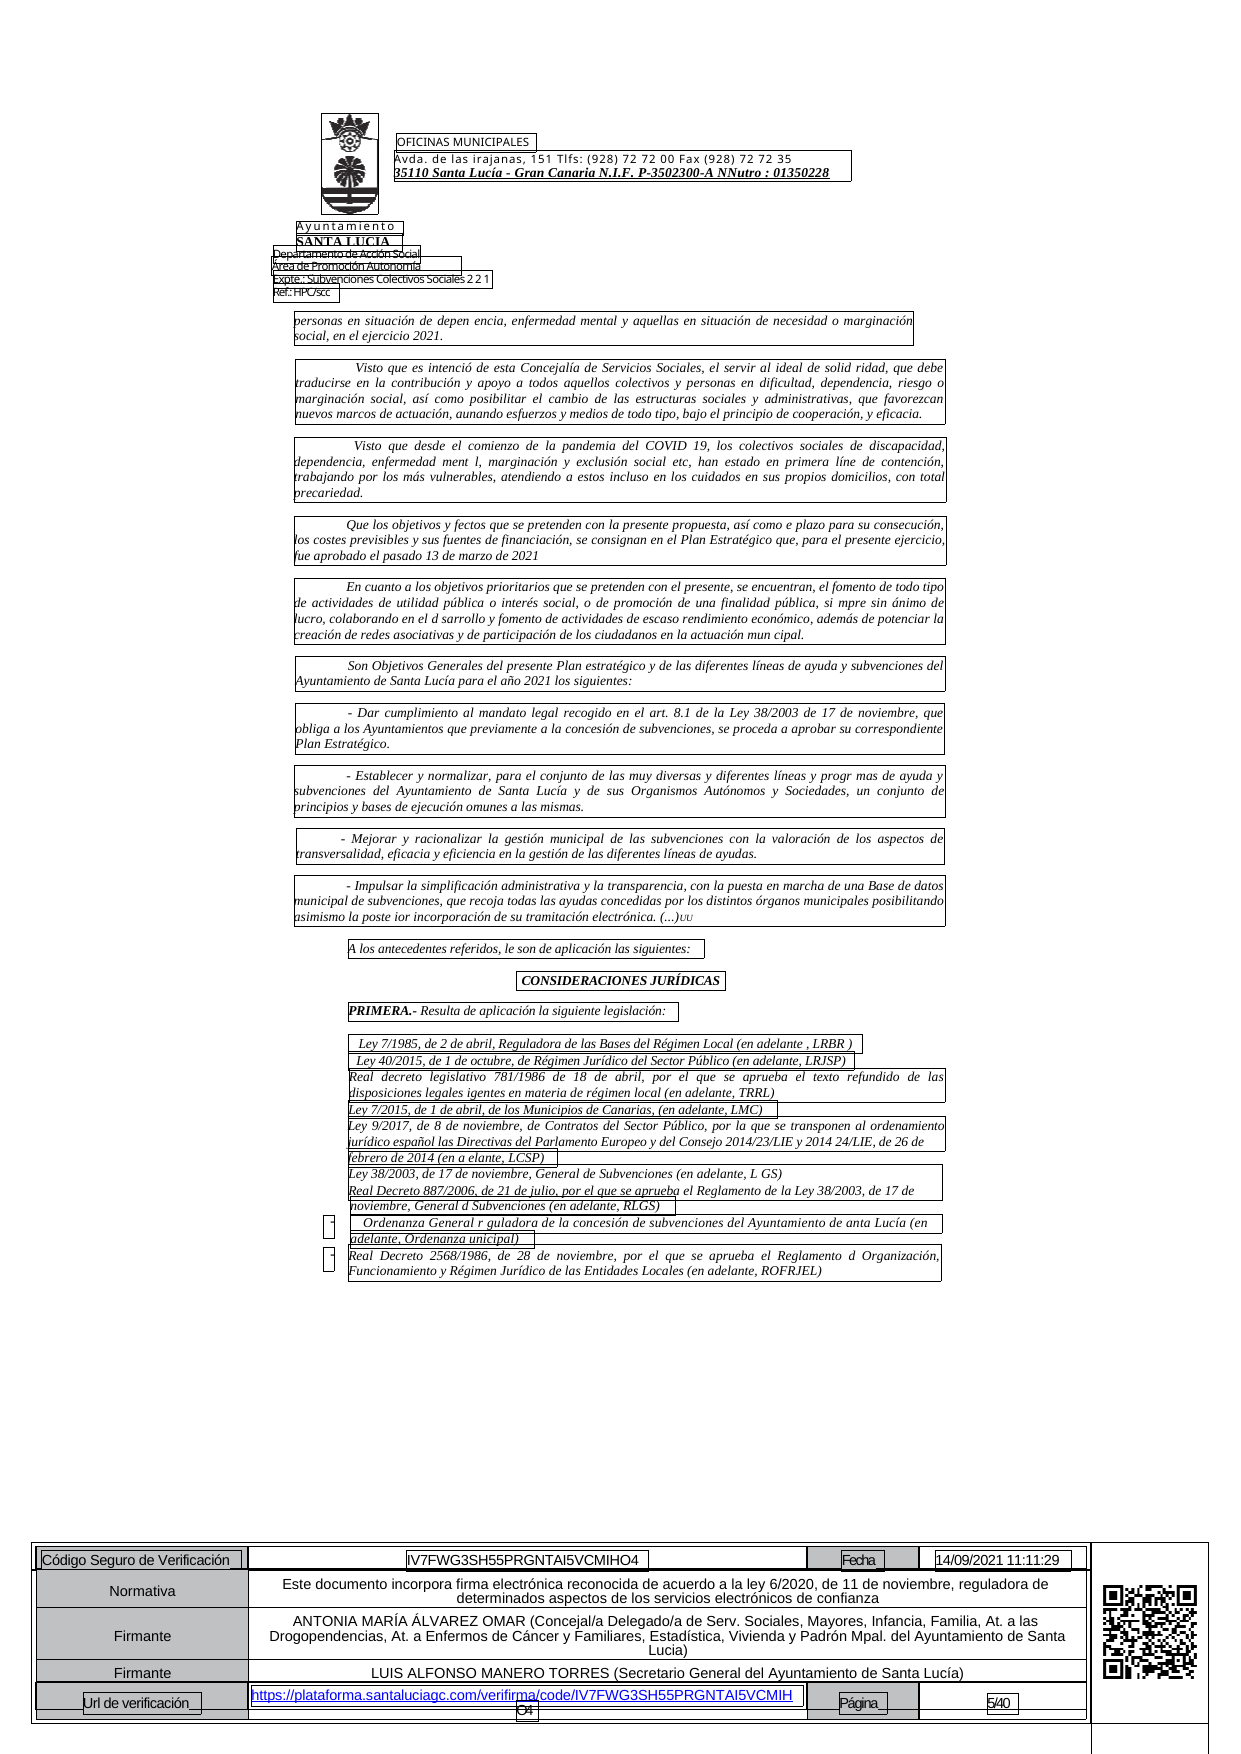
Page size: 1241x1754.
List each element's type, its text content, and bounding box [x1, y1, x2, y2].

text Avda. de las irajanas, 151 Tlfs: (928) 72 72 00 Fax (928) 72 72 35 [395, 153, 851, 167]
text Ayuntamiento [297, 222, 403, 233]
text Visto que desde el comienzo de la pandemia del COVID 19, los colectivos sociales de discapacidad, dependencia, enfermedad ment l, marginación y exclusión social etc, han estado en primera líne de contención, trabajando por los más vulnerables, atendiendo a estos incluso en los cuidados en sus propios domicilios, con total precariedad. [295, 438, 946, 500]
text SANTA LUCIA [297, 234, 402, 245]
text 5/40 [988, 1695, 1018, 1711]
table_header Este documento incorpora firma electrónica reconocida de acuerdo a la ley 6/2020, de 11 de noviembre, reguladora de determinados aspectos de los servicios electrónicos de confianza [249, 1570, 1086, 1607]
text Ley 7/1985, de 2 de abril, Reguladora de las Bases del Régimen Local (en adelante , LRBR ) [349, 1036, 862, 1052]
text Real Decreto 887/2006, de 21 de julio, por el que se aprueba el Reglamento de la Ley 38/2003, de 17 de [349, 1182, 942, 1198]
text CONSIDERACIONES JURÍDICAS [517, 972, 725, 988]
text Departamento de Acción Social [274, 248, 420, 256]
text 14/09/2021 11:11:29 [936, 1553, 1071, 1569]
text Ley 38/2003, de 17 de noviembre, General de Subvenciones (en adelante, L GS) [349, 1166, 942, 1182]
text Fecha [842, 1553, 884, 1569]
text https://plataforma.santaluciagc.com/verifirma/code/IV7FWG3SH55PRGNTAI5VCMIH [252, 1688, 803, 1704]
text - Impulsar la simplificación administrativa y la transparencia, con la puesta en marcha de una Base de datos municipal de subvenciones, que recoja todas las ayudas concedidas por los distintos órganos municipales posibilitando asimismo la poste ior incorporación de su tramitación electrónica. (...)UU [295, 878, 945, 925]
text Son Objetivos Generales del presente Plan estratégico y de las diferentes líneas de ayuda y subvenciones del Ayuntamiento de Santa Lucía para el año 2021 los siguientes: [296, 658, 945, 689]
text En cuanto a los objetivos prioritarios que se pretenden con el presente, se encuentran, el fomento de todo tipo de actividades de utilidad pública o interés social, o de promoción de una finalidad pública, si mpre sin ánimo de lucro, colaborando en el d sarrollo y fomento de actividades de escaso rendimiento económico, además de potenciar la creación de redes asociativas y de participación de los ciudadanos en la actuación mun cipal. [295, 579, 945, 642]
text IV7FWG3SH55PRGNTAI5VCMIHO4 [407, 1553, 648, 1569]
text Ley 40/2015, de 1 de octubre, de Régimen Jurídico del Sector Público (en adelante, LRJSP) [349, 1052, 854, 1068]
text PRIMERA.- Resulta de aplicación la siguiente legislación: [349, 1003, 678, 1019]
table_cell Firmante [37, 1608, 248, 1659]
text O4 [517, 1703, 538, 1719]
table_cell Firmante [37, 1660, 248, 1681]
text Ley 7/2015, de 1 de abril, de los Municipios de Canarias, (en adelante, LMC) [349, 1101, 777, 1116]
text Código Seguro de Verificación [42, 1553, 241, 1569]
text Que los objetivos y fectos que se pretenden con la presente propuesta, así como e plazo para su consecución, los costes previsibles y sus fuentes de financiación, se consignan en el Plan Estratégico que, para el presente ejercicio, fue aprobado el pasado 13 de marzo de 2021 [295, 517, 946, 563]
text Url de verificación [84, 1695, 201, 1711]
text Ref.: HPC/scc [274, 286, 339, 299]
text - Dar cumplimiento al mandato legal recogido en el art. 8.1 de la Ley 38/2003 de 17 de noviembre, que obliga a los Ayuntamientos que previamente a la concesión de subvenciones, se proceda a aprobar su correspondiente Plan Estratégico. [296, 705, 944, 752]
text personas en situación de depen encia, enfermedad mental y aquellas en situación de necesidad o marginación social, en el ejercicio 2021. [295, 313, 913, 343]
table_cell ANTONIA MARÍA ÁLVAREZ OMAR (Concejal/a Delegado/a de Serv. Sociales, Mayores, Infancia, Familia, At. a las Drogopendencias, At. a Enfermos de Cáncer y Familiares, Estadística, Vivienda y Padrón Mpal. del Ayuntamiento de Santa Lucia) [249, 1608, 1086, 1659]
text A los antecedentes referidos, le son de aplicación las siguientes: [349, 940, 704, 956]
text Real Decreto 2568/1986, de 28 de noviembre, por el que se aprueba el Reglamento d Organización, Funcionamiento y Régimen Jurídico de las Entidades Locales (en adelante, ROFRJEL) [349, 1248, 941, 1279]
text Área de Promoción Autonomía Personal [272, 259, 461, 270]
picture [1092, 1543, 1208, 1754]
text Ley 9/2017, de 8 de noviembre, de Contratos del Sector Público, por la que se transponen al ordenamiento jurídico español las Directivas del Parlamento Europeo y del Consejo 2014/23/LIE y 2014 24/LIE, de 26 de [349, 1118, 945, 1149]
text adelante, Ordenanza unicipal) [351, 1231, 534, 1244]
picture [322, 114, 378, 214]
table_header Normativa [37, 1570, 248, 1607]
table_cell LUIS ALFONSO MANERO TORRES (Secretario General del Ayuntamiento de Santa Lucía) [249, 1660, 1086, 1681]
text - Mejorar y racionalizar la gestión municipal de las subvenciones con la valoración de los aspectos de transversalidad, eficacia y eficiencia en la gestión de las diferentes líneas de ayudas. [297, 831, 944, 862]
text noviembre, General d Subvenciones (en adelante, RLGS) [351, 1198, 675, 1214]
text Ordenanza General r guladora de la concesión de subvenciones del Ayuntamiento de anta Lucía (en [351, 1215, 942, 1231]
text Página [840, 1695, 887, 1711]
text Real decreto legislativo 781/1986 de 18 de abril, por el que se aprueba el texto refundido de las disposiciones legales igentes en materia de régimen local (en adelante, TRRL) [350, 1069, 945, 1100]
text febrero de 2014 (en a elante, LCSP) [349, 1149, 557, 1164]
text OFICINAS MUNICIPALES [397, 136, 536, 149]
text 35110 Santa Lucía - Gran Canaria N.I.F. P-3502300-A NNutro : 01350228 [395, 167, 851, 180]
text Visto que es intenció de esta Concejalía de Servicios Sociales, el servir al ideal de solid ridad, que debe traducirse en la contribución y apoyo a todos aquellos colectivos y personas en dificultad, dependencia, riesgo o marginación social, así como posibilitar el cambio de las estructuras sociales y administrativas, que favorezcan nuevos marcos de actuación, aunando esfuerzos y medios de todo tipo, bajo el principio de cooperación, y eficacia. [296, 360, 945, 422]
text Expte.: Subvenciones Colectivos Sociales 2 2 1 [274, 273, 492, 286]
text - Establecer y normalizar, para el conjunto de las muy diversas y diferentes líneas y progr mas de ayuda y subvenciones del Ayuntamiento de Santa Lucía y de sus Organismos Autónomos y Sociedades, un conjunto de principios y bases de ejecución omunes a las mismas. [295, 768, 945, 815]
